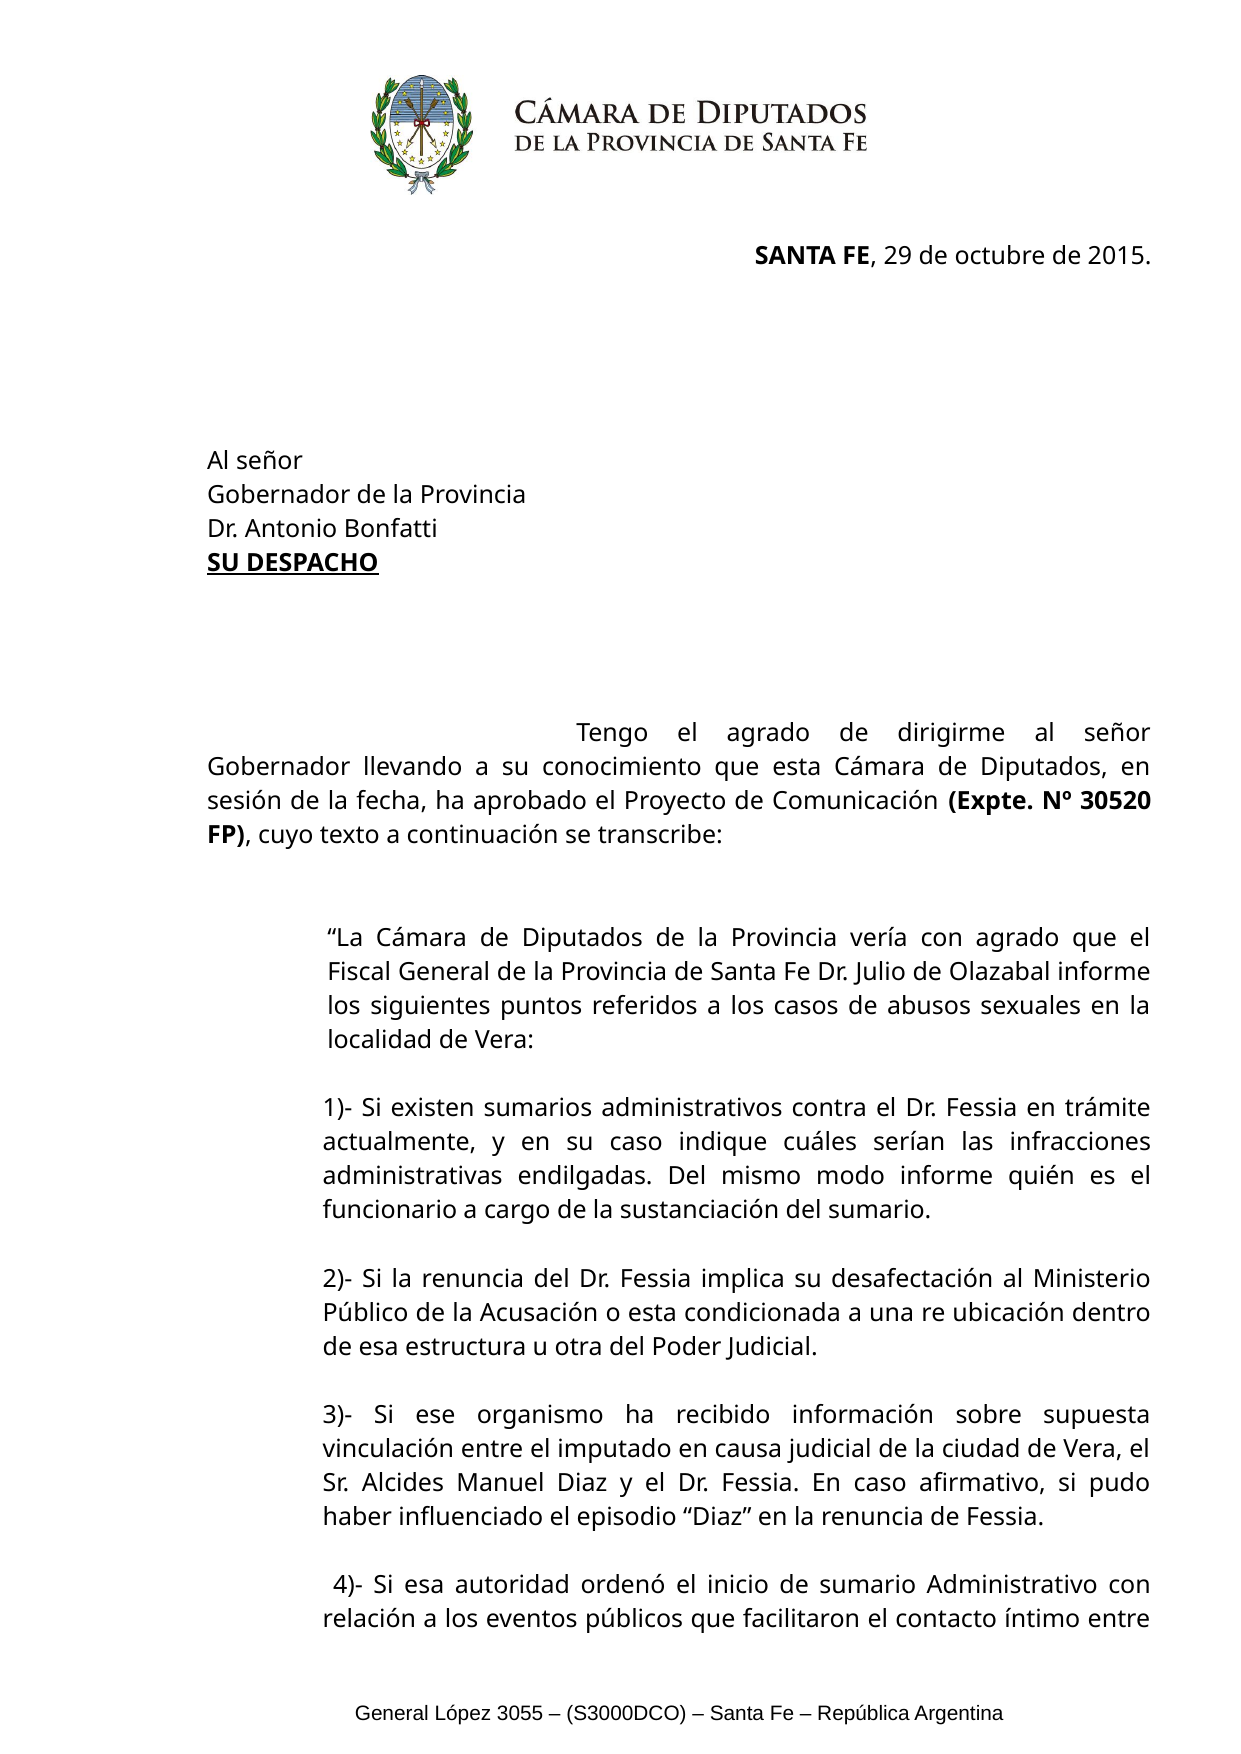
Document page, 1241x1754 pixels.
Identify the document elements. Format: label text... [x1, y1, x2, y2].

text SU DESPACHO [207, 544, 1152, 579]
text Tengo el agrado de dirigirme al señor Gobernador llevando a su conocimiento que esta Cámara de Diputados, en sesión de la fecha, ha aprobado el Proyecto de Comunicación (Expte. Nº 30520 FP), cuyo texto a continuación se transcribe: [207, 715, 1152, 851]
text Al señor [207, 442, 1152, 476]
text Dr. Antonio Bonfatti [207, 511, 1152, 544]
text Gobernador de la Provincia [207, 476, 1152, 511]
text “La Cámara de Diputados de la Provincia vería con agrado que el Fiscal General de la Provincia de Santa Fe Dr. Julio de Olazabal informe los siguientes puntos referidos a los casos de abusos sexuales en la localidad de Vera: [327, 919, 1152, 1056]
text 1)- Si existen sumarios administrativos contra el Dr. Fessia en trámite actualmente, y en su caso indique cuáles serían las infracciones administrativas endilgadas. Del mismo modo informe quién es el funcionario a cargo de la sustanciación del sumario. [322, 1090, 1152, 1226]
text SANTA FE, 29 de octubre de 2015. [207, 238, 1152, 272]
picture [370, 75, 867, 199]
text 2)- Si la renuncia del Dr. Fessia implica su desafectación al Ministerio Público de la Acusación o esta condicionada a una re ubicación dentro de esa estructura u otra del Poder Judicial. [322, 1260, 1152, 1362]
text 4)- Si esa autoridad ordenó el inicio de sumario Administrativo con relación a los eventos públicos que facilitaron el contacto íntimo entre [322, 1567, 1152, 1635]
text 3)- Si ese organismo ha recibido información sobre supuesta vinculación entre el imputado en causa judicial de la ciudad de Vera, el Sr. Alcides Manuel Diaz y el Dr. Fessia. En caso afirmativo, si pudo haber influenciado el episodio “Diaz” en la renuncia de Fessia. [322, 1396, 1152, 1533]
